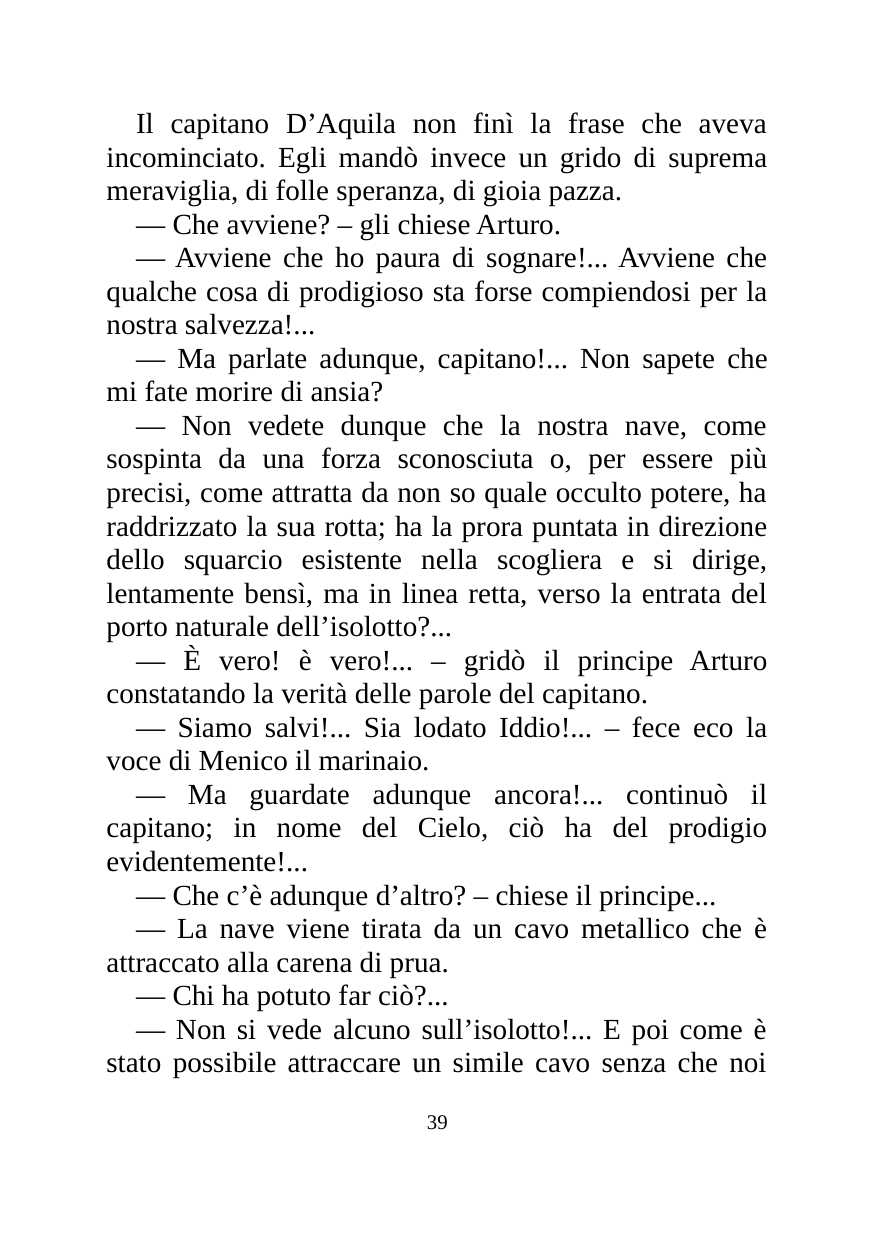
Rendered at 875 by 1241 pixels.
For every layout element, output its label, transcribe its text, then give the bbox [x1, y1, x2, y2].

text — Non si vede alcuno sull’isolotto!... E poi come è stato possibile attraccare un simile cavo senza che noi [106, 1012, 768, 1079]
text — Non vedete dunque che la nostra nave, come sospinta da una forza sconosciuta o, per essere più precisi, come attratta da non so quale occulto potere, ha raddrizzato la sua rotta; ha la prora puntata in direzione dello squarcio esistente nella scogliera e si dirige, lentamente bensì, ma in linea retta, verso la entrata del porto naturale dell’isolotto?... [106, 408, 768, 643]
text — Che avviene? – gli chiese Arturo. [106, 207, 768, 240]
text — Ma parlate adunque, capitano!... Non sapete che mi fate morire di ansia? [106, 341, 768, 408]
text — Ma guardate adunque ancora!... continuò il capitano; in nome del Cielo, ciò ha del prodigio evidentemente!... [106, 777, 768, 878]
text — Avviene che ho paura di sognare!... Avviene che qualche cosa di prodigioso sta forse compiendosi per la nostra salvezza!... [106, 240, 768, 341]
text — Chi ha potuto far ciò?... [106, 978, 768, 1012]
text — La nave viene tirata da un cavo metallico che è attraccato alla carena di prua. [106, 911, 768, 978]
text — È vero! è vero!... – gridò il principe Arturo constatando la verità delle parole del capitano. [106, 643, 768, 710]
text — Siamo salvi!... Sia lodato Iddio!... – fece eco la voce di Menico il marinaio. [106, 710, 768, 777]
text — Che c’è adunque d’altro? – chiese il principe... [106, 878, 768, 911]
text Il capitano D’Aquila non finì la frase che aveva incominciato. Egli mandò invece un grido di suprema meraviglia, di folle speranza, di gioia pazza. [106, 106, 768, 207]
